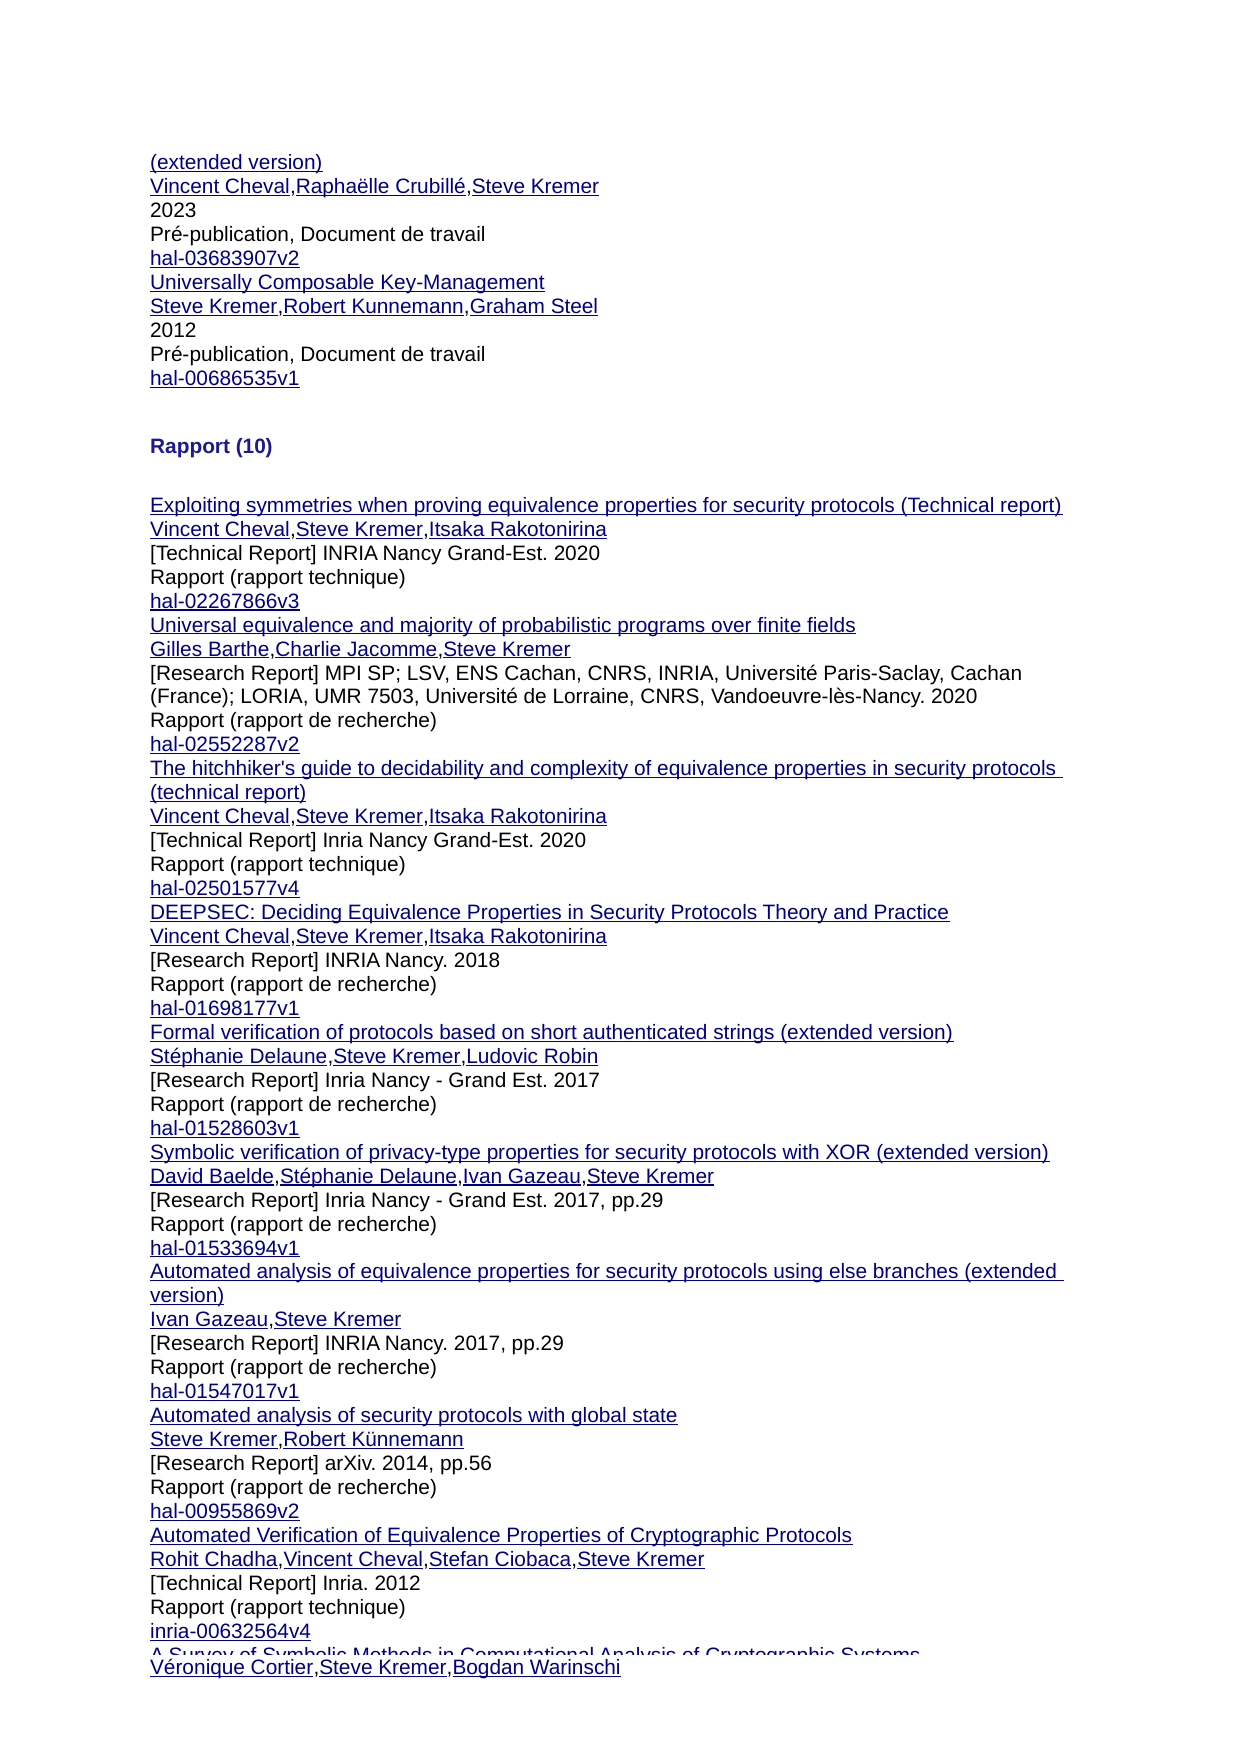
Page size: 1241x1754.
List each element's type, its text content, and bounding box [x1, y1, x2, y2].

table_cell Universally Composable Key-Management Steve Kremer,Robert Kunnemann,Graham Steel 2012 Pré-publication, Document de travail hal-00686535v1 [150, 270, 1090, 389]
table_header Exploiting symmetries when proving equivalence properties for security protocols (Technical report) Vincent Cheval,Steve Kremer,Itsaka Rakotonirina [Technical Report] INRIA Nancy Grand-Est. 2020 Rapport (rapport technique) hal-02267866v3 [150, 493, 1090, 612]
table_cell Automated Verification of Equivalence Properties of Cryptographic Protocols Rohit Chadha,Vincent Cheval,Stefan Ciobaca,Steve Kremer [Technical Report] Inria. 2012 Rapport (rapport technique) inria-00632564v4 [150, 1523, 1090, 1643]
table_cell Automated analysis of security protocols with global state Steve Kremer,Robert Künnemann [Research Report] arXiv. 2014, pp.56 Rapport (rapport de recherche) hal-00955869v2 [150, 1403, 1090, 1523]
subtitle Rapport (10) [150, 434, 1090, 458]
table_cell (extended version) Vincent Cheval,Raphaëlle Crubillé,Steve Kremer 2023 Pré-publication, Document de travail hal-03683907v2 [150, 150, 1090, 270]
table_cell A Survey of Symbolic Methods in Computational Analysis of Cryptographic Systems Véronique Cortier,Steve Kremer,Bogdan Warinschi [150, 1643, 1090, 1679]
table_cell Universal equivalence and majority of probabilistic programs over finite fields Gilles Barthe,Charlie Jacomme,Steve Kremer [Research Report] MPI SP; LSV, ENS Cachan, CNRS, INRIA, Université Paris-Saclay, Cachan (France); LORIA, UMR 7503, Université de Lorraine, CNRS, Vandoeuvre-lès-Nancy. 2020 Rapport (rapport de recherche) hal-02552287v2 [150, 613, 1090, 756]
table_cell Formal verification of protocols based on short authenticated strings (extended version) Stéphanie Delaune,Steve Kremer,Ludovic Robin [Research Report] Inria Nancy - Grand Est. 2017 Rapport (rapport de recherche) hal-01528603v1 [150, 1020, 1090, 1139]
table_cell Automated analysis of equivalence properties for security protocols using else branches (extended version) Ivan Gazeau,Steve Kremer [Research Report] INRIA Nancy. 2017, pp.29 Rapport (rapport de recherche) hal-01547017v1 [150, 1259, 1090, 1403]
table_cell The hitchhiker's guide to decidability and complexity of equivalence properties in security protocols (technical report) Vincent Cheval,Steve Kremer,Itsaka Rakotonirina [Technical Report] Inria Nancy Grand-Est. 2020 Rapport (rapport technique) hal-02501577v4 [150, 756, 1090, 900]
table_cell DEEPSEC: Deciding Equivalence Properties in Security Protocols Theory and Practice Vincent Cheval,Steve Kremer,Itsaka Rakotonirina [Research Report] INRIA Nancy. 2018 Rapport (rapport de recherche) hal-01698177v1 [150, 900, 1090, 1020]
table_cell Symbolic verification of privacy-type properties for security protocols with XOR (extended version) David Baelde,Stéphanie Delaune,Ivan Gazeau,Steve Kremer [Research Report] Inria Nancy - Grand Est. 2017, pp.29 Rapport (rapport de recherche) hal-01533694v1 [150, 1140, 1090, 1259]
